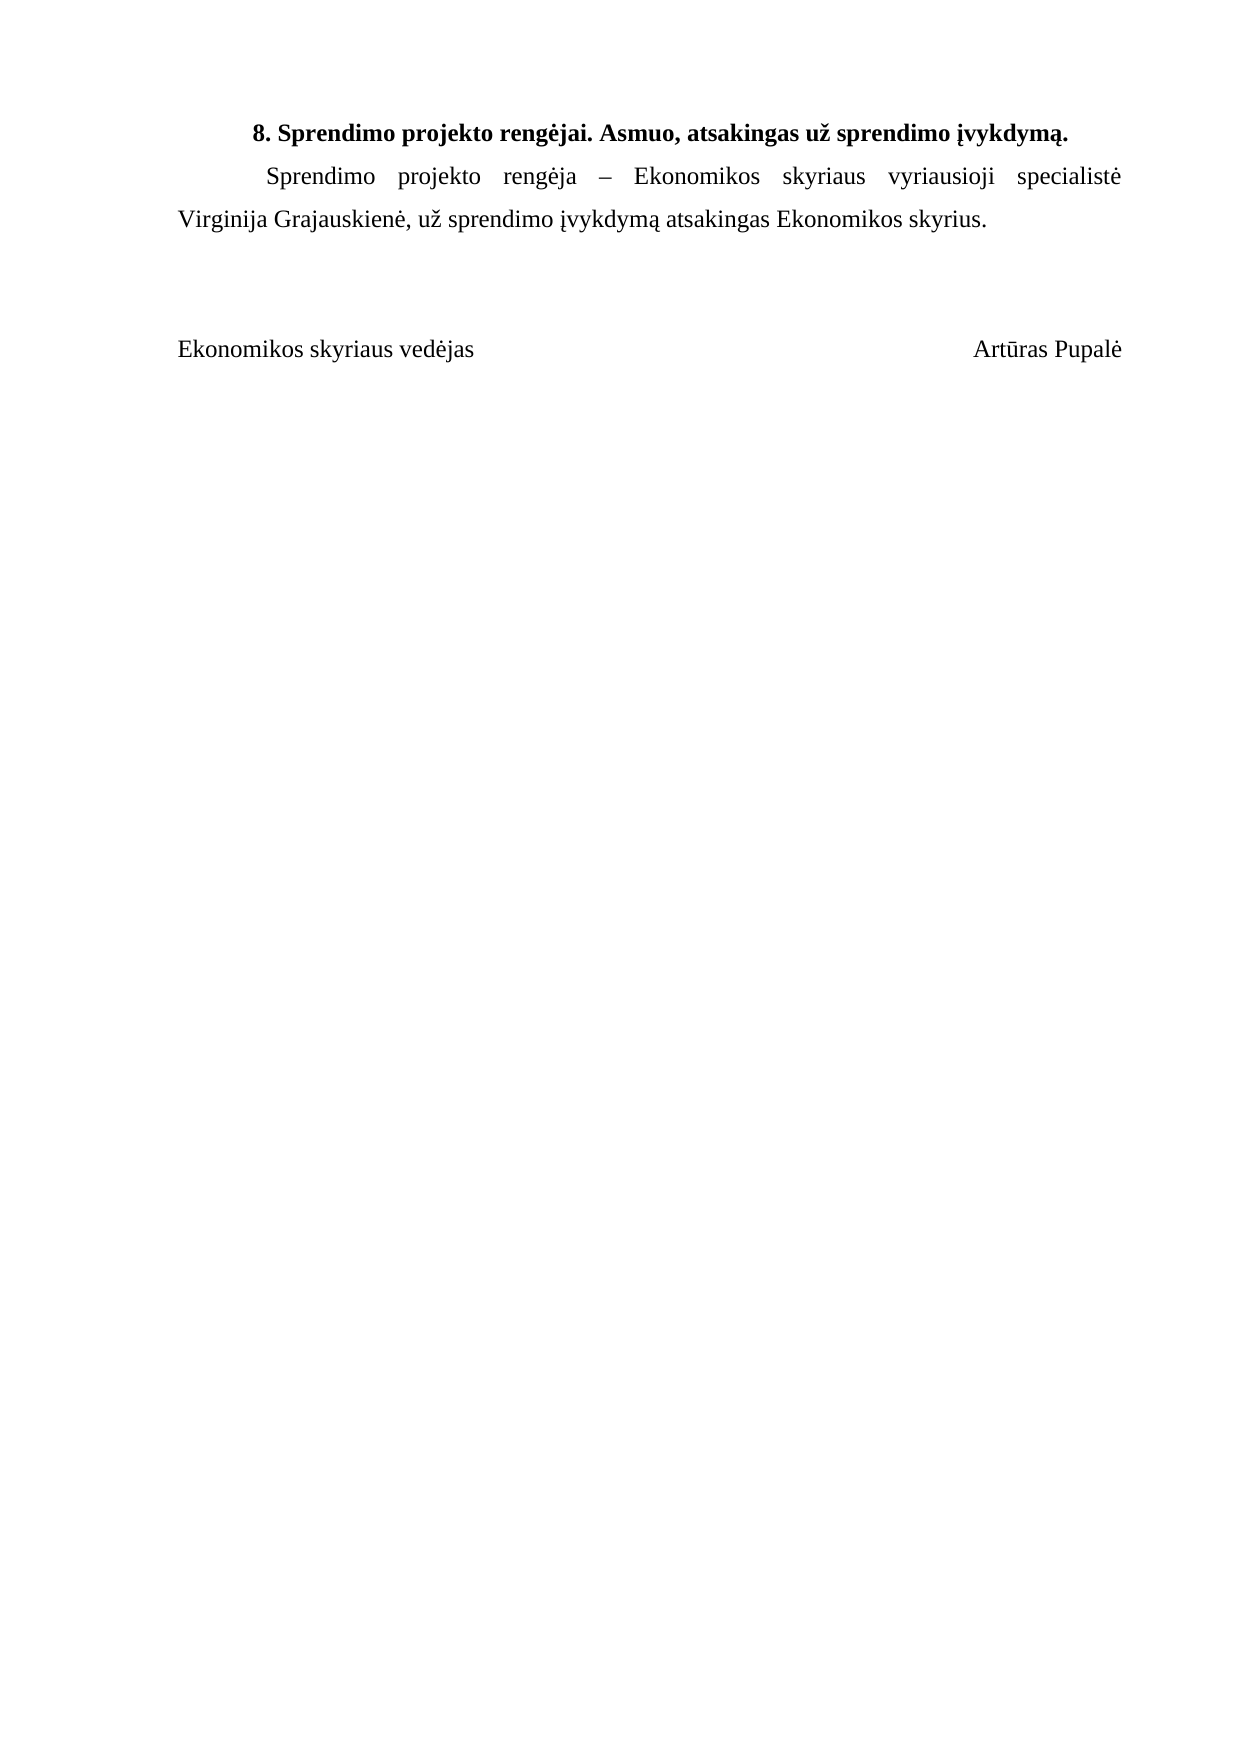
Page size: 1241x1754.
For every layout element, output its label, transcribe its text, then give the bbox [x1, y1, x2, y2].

text 8. Sprendimo projekto rengėjai. Asmuo, atsakingas už sprendimo įvykdymą. [177, 118, 1122, 147]
text Ekonomikos skyriaus vedėjas Artūras Pupalė [177, 334, 1122, 362]
text Sprendimo projekto rengėja – Ekonomikos skyriaus vyriausioji specialistė Virginija Grajauskienė, už sprendimo įvykdymą atsakingas Ekonomikos skyrius. [177, 161, 1122, 233]
